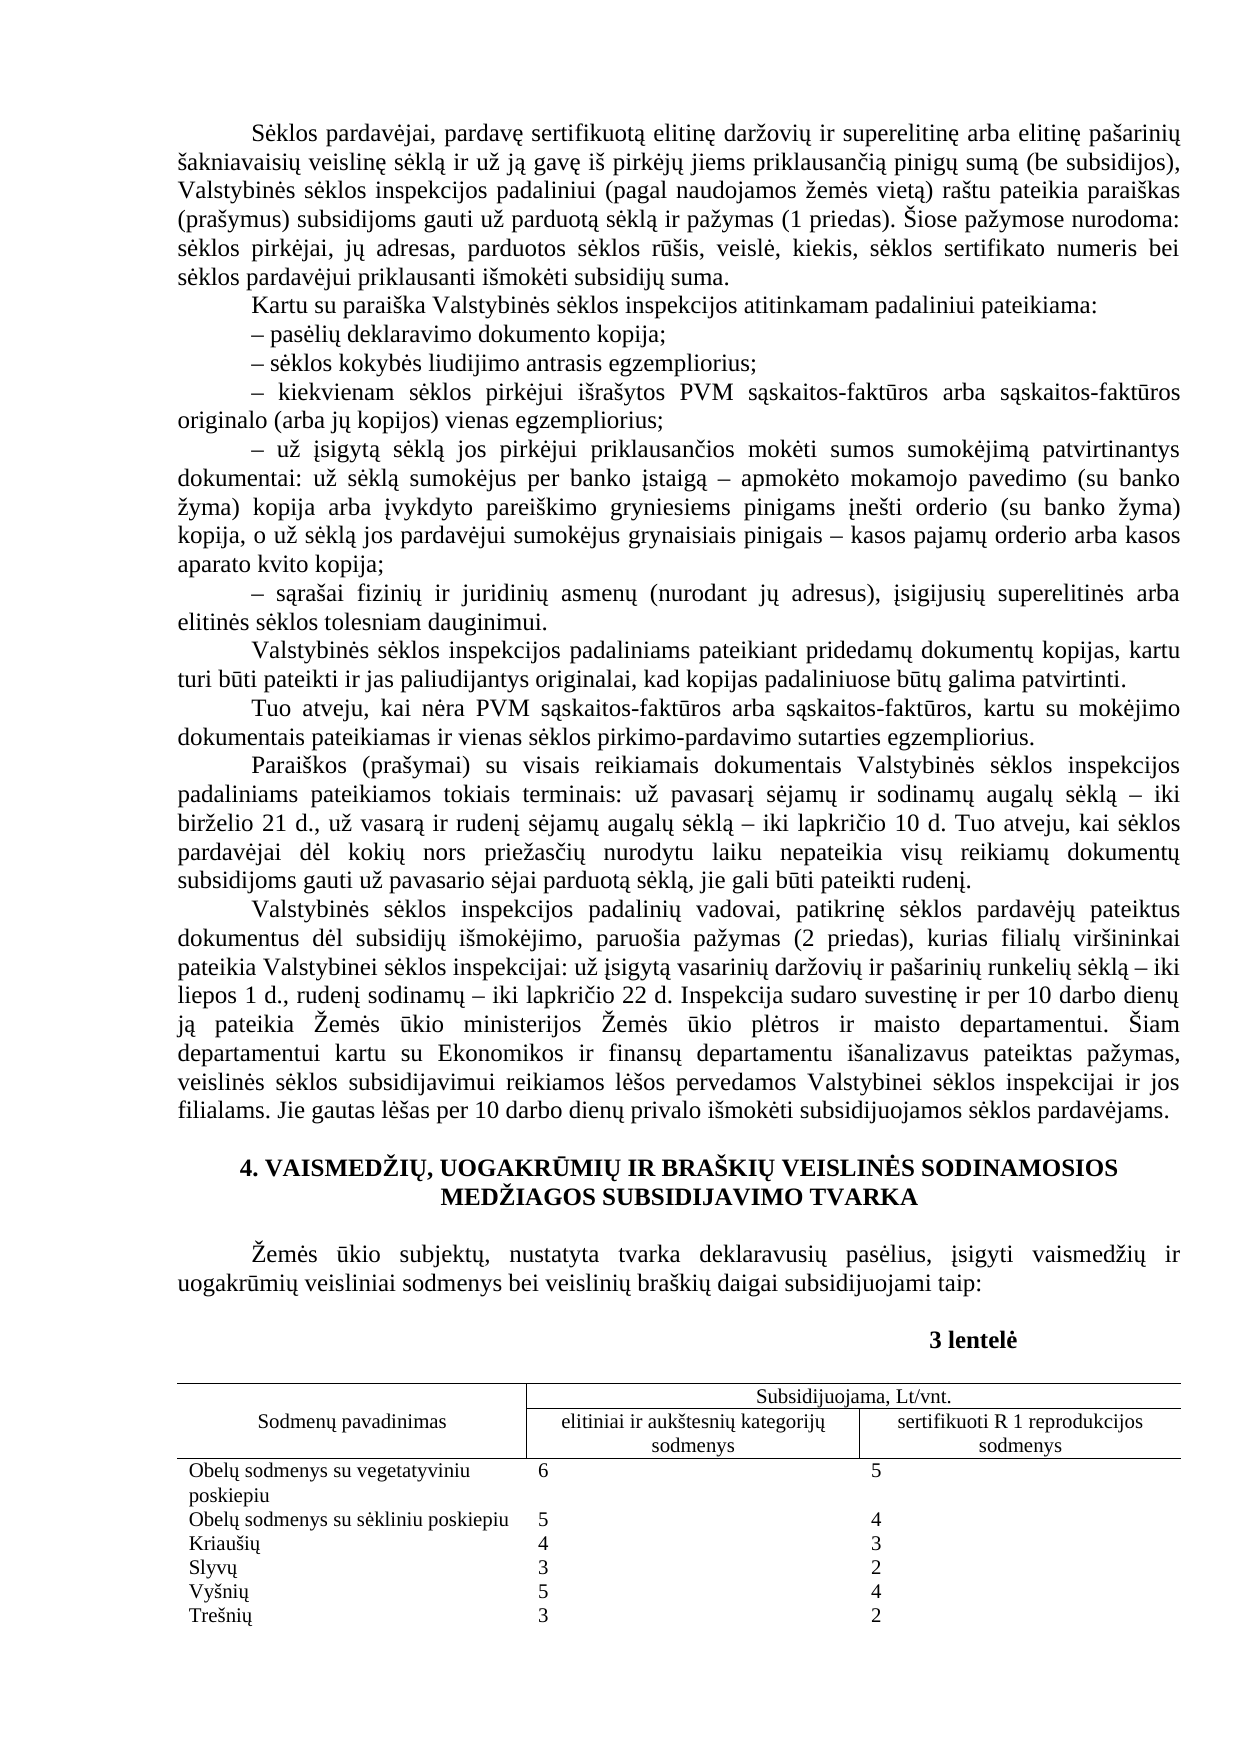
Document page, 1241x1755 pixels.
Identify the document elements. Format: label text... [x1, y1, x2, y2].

table_cell Obelų sodmenys su vegetatyviniu poskiepiu [177, 1459, 527, 1507]
text – sąrašai fizinių ir juridinių asmenų (nurodant jų adresus), įsigijusių superelitinės arba elitinės sėklos tolesniam dauginimui. [177, 578, 1181, 636]
table_cell 5 [860, 1459, 1181, 1507]
text Sėklos pardavėjai, pardavę sertifikuotą elitinę daržovių ir superelitinę arba elitinę pašarinių šakniavaisių veislinę sėklą ir už ją gavę iš pirkėjų jiems priklausančią pinigų sumą (be subsidijos), Valstybinės sėklos inspekcijos padaliniui (pagal naudojamos žemės vietą) raštu pateikia paraiškas (prašymus) subsidijoms gauti už parduotą sėklą ir pažymas (1 priedas). Šiose pažymose nurodoma: sėklos pirkėjai, jų adresas, parduotos sėklos rūšis, veislė, kiekis, sėklos sertifikato numeris bei sėklos pardavėjui priklausanti išmokėti subsidijų suma. [177, 118, 1181, 291]
text Valstybinės sėklos inspekcijos padalinių vadovai, patikrinę sėklos pardavėjų pateiktus dokumentus dėl subsidijų išmokėjimo, paruošia pažymas (2 priedas), kurias filialų viršininkai pateikia Valstybinei sėklos inspekcijai: už įsigytą vasarinių daržovių ir pašarinių runkelių sėklą – iki liepos 1 d., rudenį sodinamų – iki lapkričio 22 d. Inspekcija sudaro suvestinę ir per 10 darbo dienų ją pateikia Žemės ūkio ministerijos Žemės ūkio plėtros ir maisto departamentui. Šiam departamentui kartu su Ekonomikos ir finansų departamentu išanalizavus pateiktas pažymas, veislinės sėklos subsidijavimui reikiamos lėšos pervedamos Valstybinei sėklos inspekcijai ir jos filialams. Jie gautas lėšas per 10 darbo dienų privalo išmokėti subsidijuojamos sėklos pardavėjams. [177, 894, 1181, 1124]
table_cell 5 [527, 1579, 859, 1603]
text 4. Vaismedžių, uogakrūmių ir braškių veislinės sodinamosios medžiagos subsidijavimo tvarka [177, 1153, 1181, 1211]
table_header Sodmenų pavadinimas [177, 1384, 526, 1457]
table_header Subsidijuojama, Lt/vnt. [527, 1384, 1181, 1408]
text Tuo atveju, kai nėra PVM sąskaitos-faktūros arba sąskaitos-faktūros, kartu su mokėjimo dokumentais pateikiamas ir vienas sėklos pirkimo-pardavimo sutarties egzempliorius. [177, 693, 1181, 751]
table_cell elitiniai ir aukštesnių kategorijų sodmenys [527, 1409, 859, 1457]
table_cell 2 [860, 1555, 1181, 1579]
text – kiekvienam sėklos pirkėjui išrašytos PVM sąskaitos-faktūros arba sąskaitos-faktūros originalo (arba jų kopijos) vienas egzempliorius; [177, 377, 1181, 434]
table_cell 3 [860, 1531, 1181, 1555]
table_cell 5 [527, 1507, 859, 1531]
text – sėklos kokybės liudijimo antrasis egzempliorius; [177, 348, 1181, 377]
table_cell 3 [527, 1603, 859, 1627]
table_cell Vyšnių [177, 1579, 527, 1603]
table_cell Slyvų [177, 1555, 527, 1579]
table_cell Obelų sodmenys su sėkliniu poskiepiu [177, 1507, 527, 1531]
table_cell 4 [860, 1579, 1181, 1603]
table_cell 2 [860, 1603, 1181, 1627]
text Paraiškos (prašymai) su visais reikiamais dokumentais Valstybinės sėklos inspekcijos padaliniams pateikiamos tokiais terminais: už pavasarį sėjamų ir sodinamų augalų sėklą – iki birželio 21 d., už vasarą ir rudenį sėjamų augalų sėklą – iki lapkričio 10 d. Tuo atveju, kai sėklos pardavėjai dėl kokių nors priežasčių nurodytu laiku nepateikia visų reikiamų dokumentų subsidijoms gauti už pavasario sėjai parduotą sėklą, jie gali būti pateikti rudenį. [177, 751, 1181, 894]
table_cell 6 [527, 1459, 859, 1507]
table_cell 4 [860, 1507, 1181, 1531]
text – pasėlių deklaravimo dokumento kopija; [177, 319, 1181, 348]
text – už įsigytą sėklą jos pirkėjui priklausančios mokėti sumos sumokėjimą patvirtinantys dokumentai: už sėklą sumokėjus per banko įstaigą – apmokėto mokamojo pavedimo (su banko žyma) kopija arba įvykdyto pareiškimo gryniesiems pinigams įnešti orderio (su banko žyma) kopija, o už sėklą jos pardavėjui sumokėjus grynaisiais pinigais – kasos pajamų orderio arba kasos aparato kvito kopija; [177, 434, 1181, 578]
text Valstybinės sėklos inspekcijos padaliniams pateikiant pridedamų dokumentų kopijas, kartu turi būti pateikti ir jas paliudijantys originalai, kad kopijas padaliniuose būtų galima patvirtinti. [177, 636, 1181, 693]
text 3 lentelė [765, 1326, 1181, 1354]
text Žemės ūkio subjektų, nustatyta tvarka deklaravusių pasėlius, įsigyti vaismedžių ir uogakrūmių veisliniai sodmenys bei veislinių braškių daigai subsidijuojami taip: [177, 1239, 1181, 1297]
text Kartu su paraiška Valstybinės sėklos inspekcijos atitinkamam padaliniui pateikiama: [177, 291, 1181, 319]
table_cell sertifikuoti R 1 reprodukcijos sodmenys [860, 1409, 1181, 1457]
table_cell 4 [527, 1531, 859, 1555]
table_cell Trešnių [177, 1603, 527, 1627]
table_cell 3 [527, 1555, 859, 1579]
table_cell Kriaušių [177, 1531, 527, 1555]
